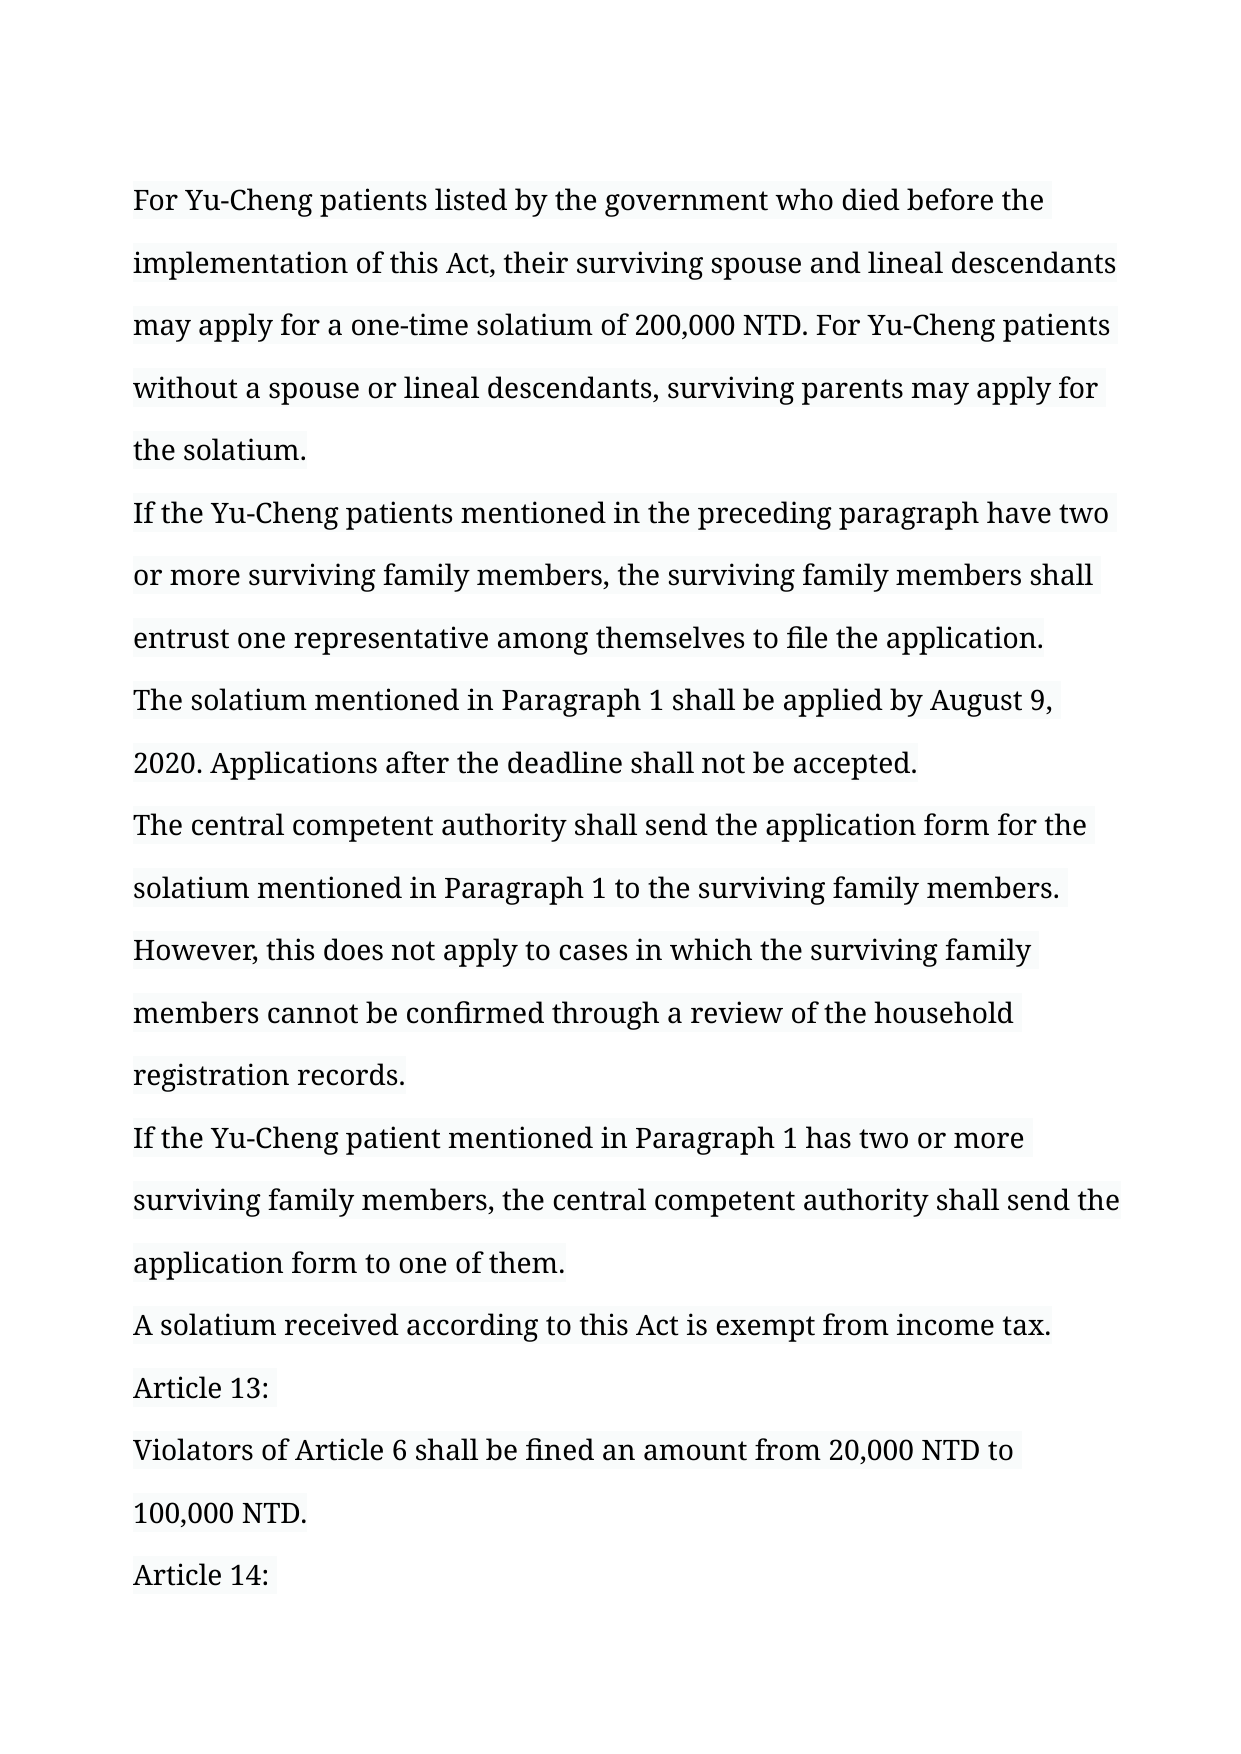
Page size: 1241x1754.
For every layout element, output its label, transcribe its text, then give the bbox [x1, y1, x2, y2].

text Violators of Article 6 shall be fined an amount from 20,000 NTD to 100,000 NTD. [133, 1408, 1122, 1533]
text For Yu-Cheng patients listed by the government who died before the implementation of this Act, their surviving spouse and lineal descendants may apply for a one-time solatium of 200,000 NTD. For Yu-Cheng patients without a spouse or lineal descendants, surviving parents may apply for the solatium. If the Yu-Cheng patients mentioned in the preceding paragraph have two or more surviving family members, the surviving family members shall entrust one representative among themselves to file the application. The solatium mentioned in Paragraph 1 shall be applied by August 9, 2020. Applications after the deadline shall not be accepted. The central competent authority shall send the application form for the solatium mentioned in Paragraph 1 to the surviving family members. However, this does not apply to cases in which the surviving family members cannot be confirmed through a review of the household registration records. If the Yu-Cheng patient mentioned in Paragraph 1 has two or more surviving family members, the central competent authority shall send the application form to one of them. A solatium received according to this Act is exempt from income tax. [133, 158, 1122, 1346]
text Article 13: [133, 1346, 1122, 1408]
text Article 14: [133, 1533, 1122, 1596]
